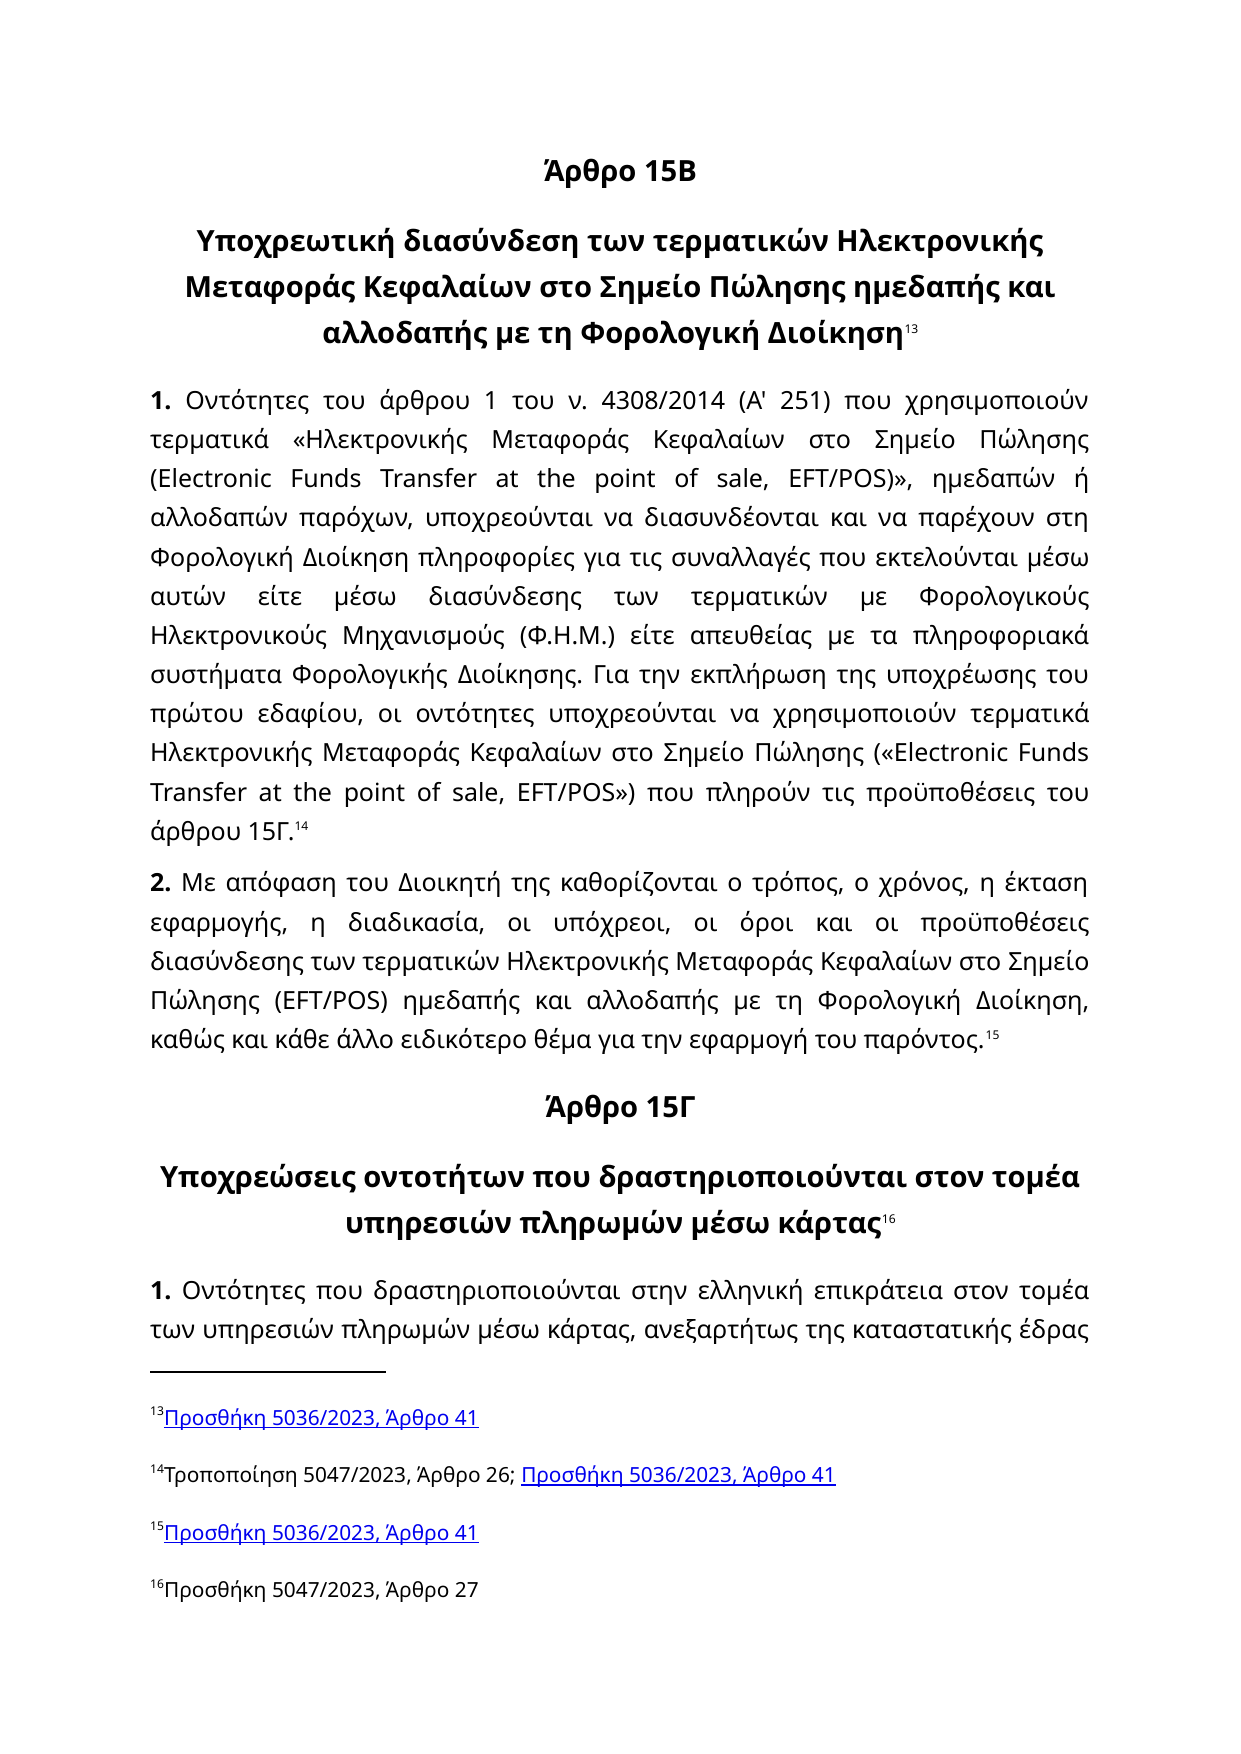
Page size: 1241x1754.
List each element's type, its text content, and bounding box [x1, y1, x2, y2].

subtitle Άρθρο 15Γ [150, 1086, 1090, 1126]
subtitle Υποχρεώσεις οντοτήτων που δραστηριοποιούνται στον τομέα υπηρεσιών πληρωμών μέσω κάρτας [150, 1156, 1090, 1242]
text Προσθήκη 5036/2023, Άρθρο 41 [150, 1403, 1090, 1431]
text Προσθήκη 5036/2023, Άρθρο 41 [150, 1518, 1090, 1546]
subtitle Υποχρεωτική διασύνδεση των τερματικών Ηλεκτρονικής Μεταφοράς Κεφαλαίων στο Σημείο Πώλησης ημεδαπής και αλλοδαπής με τη Φορολογική Διοίκηση [150, 221, 1090, 352]
subtitle Άρθρο 15Β [150, 150, 1090, 190]
text Τροποποίηση 5047/2023, Άρθρο 26; Προσθήκη 5036/2023, Άρθρο 41 [150, 1460, 1090, 1489]
text 1. Οντότητες του άρθρου 1 του ν. 4308/2014 (Α' 251) που χρησιμοποιούν τερματικά «Ηλεκτρονικής Μεταφοράς Κεφαλαίων στο Σημείο Πώλησης (Electronic Funds Transfer at the point of sale, EFT/POS)», ημεδαπών ή αλλοδαπών παρόχων, υποχρεούνται να διασυνδέονται και να παρέχουν στη Φορολογική Διοίκηση πληροφορίες για τις συναλλαγές που εκτελούνται μέσω αυτών είτε μέσω διασύνδεσης των τερματικών με Φορολογικούς Ηλεκτρονικούς Μηχανισμούς (Φ.Η.Μ.) είτε απευθείας με τα πληροφοριακά συστήματα Φορολογικής Διοίκησης. Για την εκπλήρωση της υποχρέωσης του πρώτου εδαφίου, οι οντότητες υποχρεούνται να χρησιμοποιούν τερματικά Ηλεκτρονικής Μεταφοράς Κεφαλαίων στο Σημείο Πώλησης («Electronic Funds Transfer at the point of sale, EFT/POS») που πληρούν τις προϋποθέσεις του άρθρου 15Γ. [150, 382, 1090, 847]
text Προσθήκη 5047/2023, Άρθρο 27 [150, 1576, 1090, 1604]
text 1. Οντότητες που δραστηριοποιούνται στην ελληνική επικράτεια στον τομέα των υπηρεσιών πληρωμών μέσω κάρτας, ανεξαρτήτως της καταστατικής έδρας [150, 1273, 1090, 1346]
text 2. Με απόφαση του Διοικητή της καθορίζονται ο τρόπος, ο χρόνος, η έκταση εφαρμογής, η διαδικασία, οι υπόχρεοι, οι όροι και οι προϋποθέσεις διασύνδεσης των τερματικών Ηλεκτρονικής Μεταφοράς Κεφαλαίων στο Σημείο Πώλησης (EFT/POS) ημεδαπής και αλλοδαπής με τη Φορολογική Διοίκηση, καθώς και κάθε άλλο ειδικότερο θέμα για την εφαρμογή του παρόντος. [150, 865, 1090, 1056]
